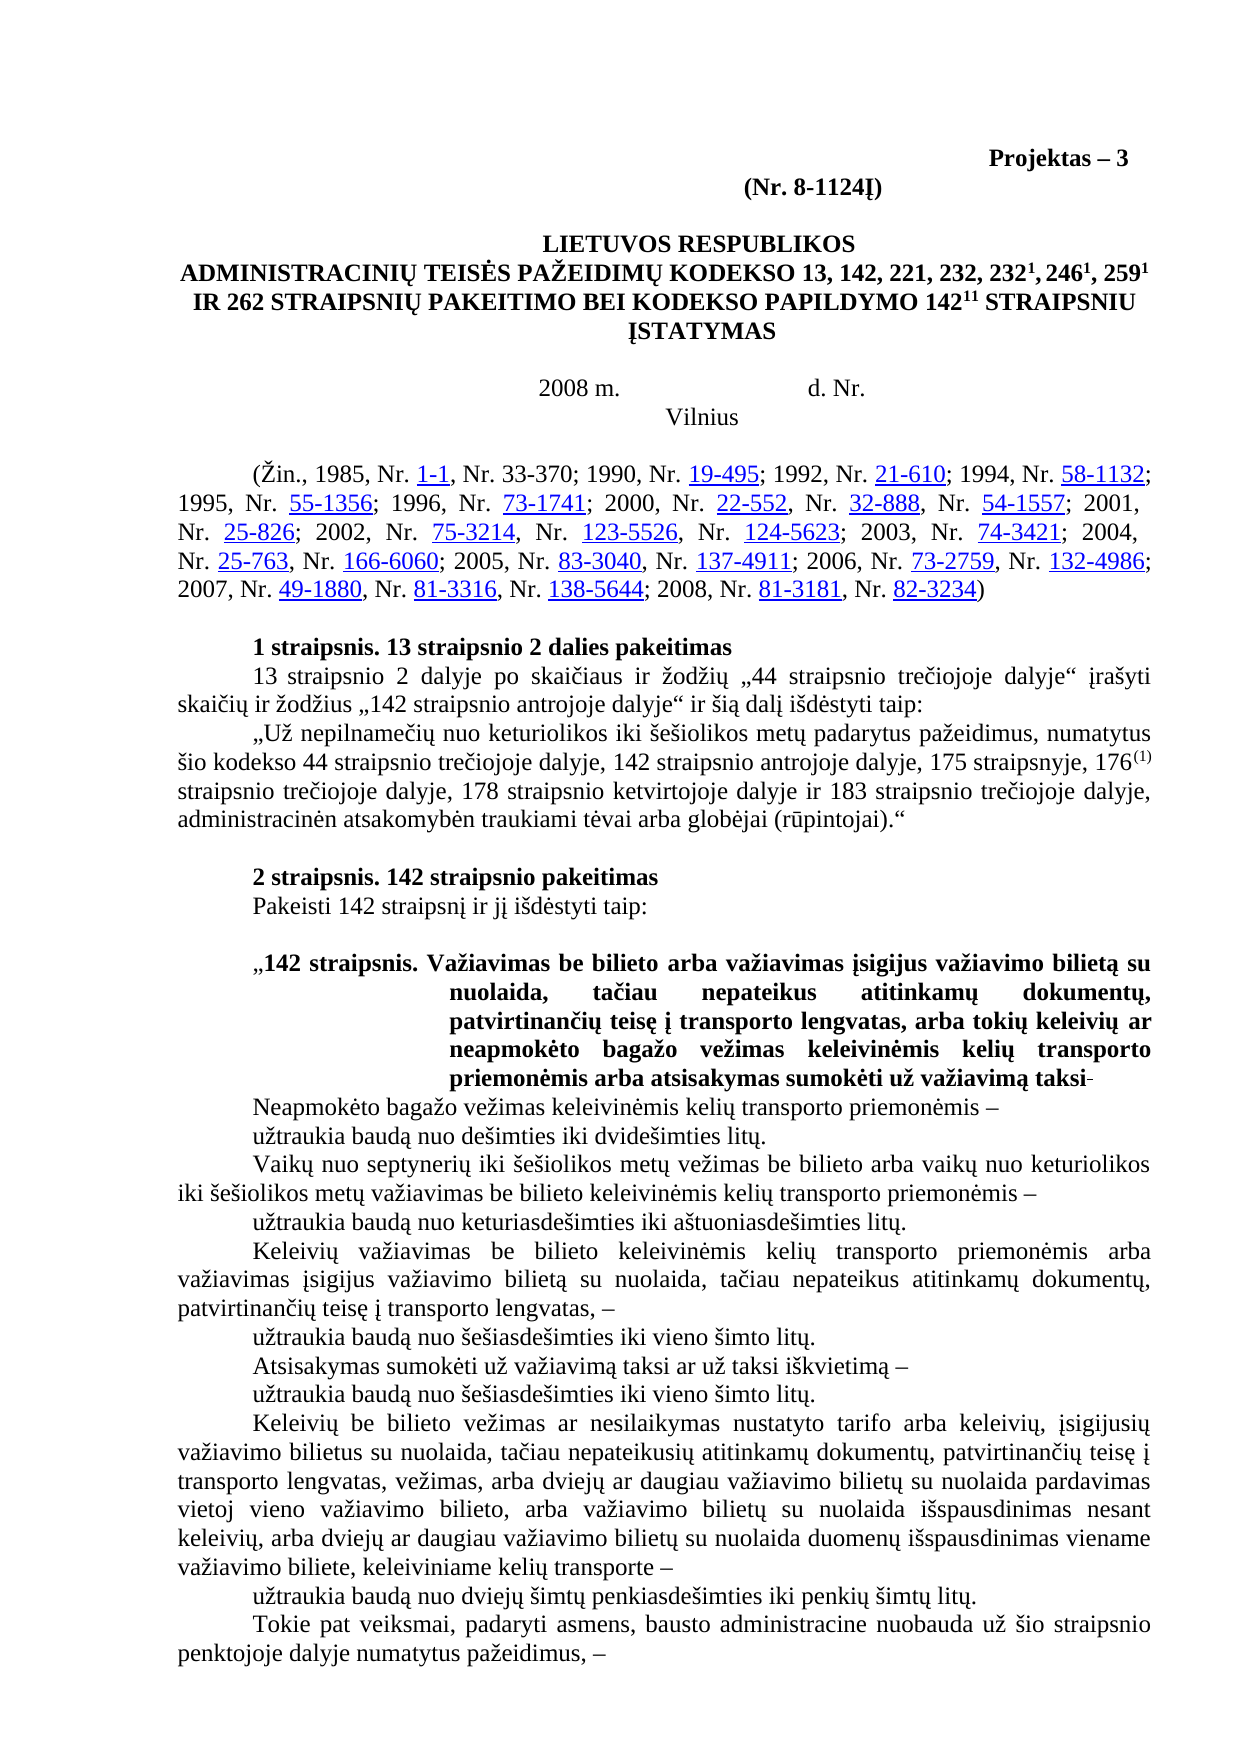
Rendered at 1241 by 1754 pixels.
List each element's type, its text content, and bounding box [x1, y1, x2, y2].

text ĮSTATYMAS [177, 316, 1152, 344]
text Projektas – 3 [177, 143, 1152, 172]
text 2 straipsnis. 142 straipsnio pakeitimas [177, 862, 1152, 891]
text Atsisakymas sumokėti už važiavimą taksi ar už taksi iškvietimą – [177, 1351, 1152, 1379]
text (Žin., 1985, Nr. 1-1, Nr. 33-370; 1990, Nr. 19-495; 1992, Nr. 21-610; 1994, Nr. 58-1132; 1995, Nr. 55-1356; 1996, Nr. 73-1741; 2000, Nr. 22-552, Nr. 32-888, Nr. 54-1557; 2001, Nr. 25-826; 2002, Nr. 75-3214, Nr. 123-5526, Nr. 124-5623; 2003, Nr. 74-3421; 2004, Nr. 25-763, Nr. 166-6060; 2005, Nr. 83-3040, Nr. 137-4911; 2006, Nr. 73-2759, Nr. 132-4986; 2007, Nr. 49-1880, Nr. 81-3316, Nr. 138-5644; 2008, Nr. 81-3181, Nr. 82-3234) [177, 459, 1152, 603]
text Vilnius [177, 402, 1152, 431]
text Pakeisti 142 straipsnį ir jį išdėstyti taip: [177, 891, 1152, 919]
text užtraukia baudą nuo šešiasdešimties iki vieno šimto litų. [177, 1322, 1152, 1351]
text 1 straipsnis. 13 straipsnio 2 dalies pakeitimas [177, 632, 1152, 661]
text LIETUVOS RESPUBLIKOS [177, 229, 1152, 258]
text „Už nepilnamečių nuo keturiolikos iki šešiolikos metų padarytus pažeidimus, numatytus šio kodekso 44 straipsnio trečiojoje dalyje, 142 straipsnio antrojoje dalyje, 175 straipsnyje, 176(1) straipsnio trečiojoje dalyje, 178 straipsnio ketvirtojoje dalyje ir 183 straipsnio trečiojoje dalyje, administracinėn atsakomybėn traukiami tėvai arba globėjai (rūpintojai).“ [177, 718, 1152, 833]
text „142 straipsnis. Važiavimas be bilieto arba važiavimas įsigijus važiavimo bilietą su nuolaida, tačiau nepateikus atitinkamų dokumentų, patvirtinančių teisę į transporto lengvatas, arba tokių keleivių ar neapmokėto bagažo vežimas keleivinėmis kelių transporto priemonėmis arba atsisakymas sumokėti už važiavimą taksi [252, 948, 1152, 1092]
text užtraukia baudą nuo šešiasdešimties iki vieno šimto litų. [177, 1379, 1152, 1408]
text 13 straipsnio 2 dalyje po skaičiaus ir žodžių „44 straipsnio trečiojoje dalyje“ įrašyti skaičių ir žodžius „142 straipsnio antrojoje dalyje“ ir šią dalį išdėstyti taip: [177, 661, 1152, 718]
text užtraukia baudą nuo dviejų šimtų penkiasdešimties iki penkių šimtų litų. [177, 1581, 1152, 1609]
text Neapmokėto bagažo vežimas keleivinėmis kelių transporto priemonėmis – [177, 1092, 1152, 1121]
text užtraukia baudą nuo dešimties iki dvidešimties litų. [177, 1121, 1152, 1149]
text Keleivių važiavimas be bilieto keleivinėmis kelių transporto priemonėmis arba važiavimas įsigijus važiavimo bilietą su nuolaida, tačiau nepateikus atitinkamų dokumentų, patvirtinančių teisę į transporto lengvatas, – [177, 1236, 1152, 1322]
text Vaikų nuo septynerių iki šešiolikos metų vežimas be bilieto arba vaikų nuo keturiolikos iki šešiolikos metų važiavimas be bilieto keleivinėmis kelių transporto priemonėmis – [177, 1149, 1152, 1207]
text (Nr. 8-1124Į) [177, 172, 1152, 201]
text 2008 m. d. Nr. [177, 373, 1152, 402]
text Tokie pat veiksmai, padaryti asmens, bausto administracine nuobauda už šio straipsnio penktojoje dalyje numatytus pažeidimus, – [177, 1609, 1152, 1667]
text užtraukia baudą nuo keturiasdešimties iki aštuoniasdešimties litų. [177, 1207, 1152, 1236]
text Keleivių be bilieto vežimas ar nesilaikymas nustatyto tarifo arba keleivių, įsigijusių važiavimo bilietus su nuolaida, tačiau nepateikusių atitinkamų dokumentų, patvirtinančių teisę į transporto lengvatas, vežimas, arba dviejų ar daugiau važiavimo bilietų su nuolaida pardavimas vietoj vieno važiavimo bilieto, arba važiavimo bilietų su nuolaida išspausdinimas nesant keleivių, arba dviejų ar daugiau važiavimo bilietų su nuolaida duomenų išspausdinimas viename važiavimo biliete, keleiviniame kelių transporte – [177, 1408, 1152, 1581]
text ADMINISTRACINIŲ TEISĖS PAŽEIDIMŲ KODEKSO 13, 142, 221, 232, 2321, 2461, 2591 IR 262 STRAIPSNIŲ PAKEITIMO BEI KODEKSO PAPILDYMO 14211 STRAIPSNIU [177, 258, 1152, 316]
